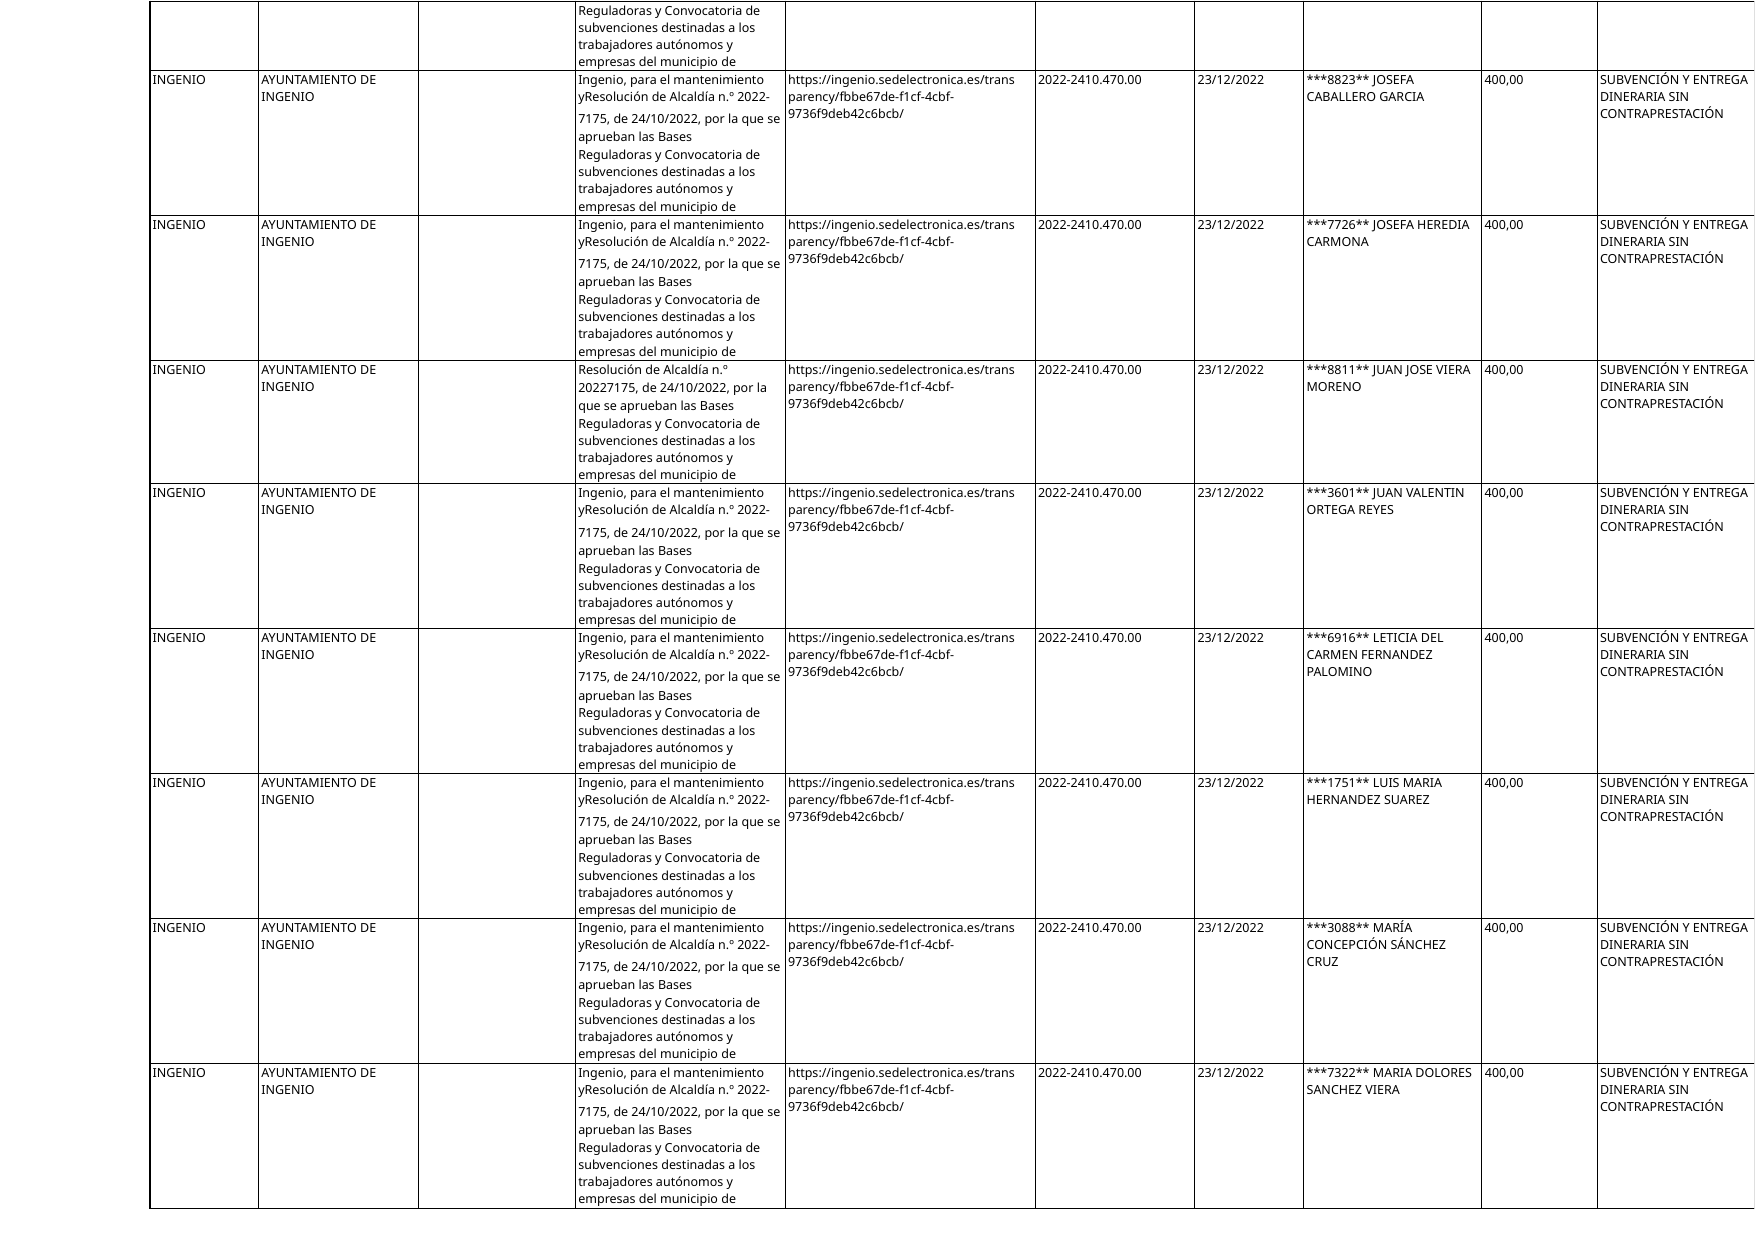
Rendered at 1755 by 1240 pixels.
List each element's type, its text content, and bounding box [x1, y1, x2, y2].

table_cell 23/12/2022 [1195, 774, 1303, 918]
table_cell [1482, 2, 1597, 70]
table_cell 23/12/2022 [1195, 71, 1303, 215]
table_cell Ingenio, para el mantenimiento yResolución de Alcaldía n.º 2022- 7175, de 24/10/2022, por la que se aprueban las Bases Reguladoras y Convocatoria de subvenciones destinadas a los trabajadores autónomos y empresas del municipio de [576, 774, 785, 918]
table_cell Ingenio, para el mantenimiento yResolución de Alcaldía n.º 2022- 7175, de 24/10/2022, por la que se aprueban las Bases Reguladoras y Convocatoria de subvenciones destinadas a los trabajadores autónomos y empresas del municipio de [576, 919, 785, 1063]
table_cell 23/12/2022 [1195, 629, 1303, 773]
table_cell 23/12/2022 [1195, 484, 1303, 628]
table_cell INGENIO [151, 774, 258, 918]
table_cell 2022-2410.470.00 [1036, 484, 1194, 628]
table_cell INGENIO [151, 361, 258, 483]
table_cell 400,00 [1482, 629, 1597, 773]
table_cell [1195, 2, 1303, 70]
table_cell https://ingenio.sedelectronica.es/trans parency/fbbe67de-f1cf-4cbf-9736f9deb42c6bcb/ [786, 71, 1035, 215]
table_cell 400,00 [1482, 1064, 1597, 1208]
table_cell https://ingenio.sedelectronica.es/trans parency/fbbe67de-f1cf-4cbf-9736f9deb42c6bcb/ [786, 216, 1035, 360]
table_cell INGENIO [151, 216, 258, 360]
table_cell AYUNTAMIENTO DE INGENIO [259, 774, 418, 918]
table_cell ***8823** JOSEFA CABALLERO GARCIA [1304, 71, 1481, 215]
table_cell Ingenio, para el mantenimiento yResolución de Alcaldía n.º 2022- 7175, de 24/10/2022, por la que se aprueban las Bases Reguladoras y Convocatoria de subvenciones destinadas a los trabajadores autónomos y empresas del municipio de [576, 71, 785, 215]
table_cell 400,00 [1482, 71, 1597, 215]
table_cell [419, 361, 575, 483]
table_cell Reguladoras y Convocatoria de subvenciones destinadas a los trabajadores autónomos y empresas del municipio de [576, 2, 785, 70]
table_cell Ingenio, para el mantenimiento yResolución de Alcaldía n.º 2022- 7175, de 24/10/2022, por la que se aprueban las Bases Reguladoras y Convocatoria de subvenciones destinadas a los trabajadores autónomos y empresas del municipio de [576, 629, 785, 773]
table_cell INGENIO [151, 1064, 258, 1208]
table_cell [1304, 2, 1481, 70]
table_cell [1036, 2, 1194, 70]
table_cell https://ingenio.sedelectronica.es/trans parency/fbbe67de-f1cf-4cbf-9736f9deb42c6bcb/ [786, 361, 1035, 483]
table_cell INGENIO [151, 919, 258, 1063]
table_cell ***7322** MARIA DOLORES SANCHEZ VIERA [1304, 1064, 1481, 1208]
table_cell 400,00 [1482, 361, 1597, 483]
table_cell 2022-2410.470.00 [1036, 629, 1194, 773]
table_cell Ingenio, para el mantenimiento yResolución de Alcaldía n.º 2022- 7175, de 24/10/2022, por la que se aprueban las Bases Reguladoras y Convocatoria de subvenciones destinadas a los trabajadores autónomos y empresas del municipio de [576, 484, 785, 628]
table_cell [419, 484, 575, 628]
table_cell 2022-2410.470.00 [1036, 71, 1194, 215]
table_cell ***3601** JUAN VALENTIN ORTEGA REYES [1304, 484, 1481, 628]
table_cell SUBVENCIÓN Y ENTREGA DINERARIA SIN CONTRAPRESTACIÓN [1598, 71, 1754, 215]
table_cell [419, 629, 575, 773]
table_cell SUBVENCIÓN Y ENTREGA DINERARIA SIN CONTRAPRESTACIÓN [1598, 361, 1754, 483]
table_cell 2022-2410.470.00 [1036, 361, 1194, 483]
table_cell 400,00 [1482, 774, 1597, 918]
table_cell ***1751** LUIS MARIA HERNANDEZ SUAREZ [1304, 774, 1481, 918]
table_cell 2022-2410.470.00 [1036, 216, 1194, 360]
table_cell AYUNTAMIENTO DE INGENIO [259, 361, 418, 483]
table_cell INGENIO [151, 629, 258, 773]
table_cell AYUNTAMIENTO DE INGENIO [259, 484, 418, 628]
table_cell [419, 919, 575, 1063]
table_cell SUBVENCIÓN Y ENTREGA DINERARIA SIN CONTRAPRESTACIÓN [1598, 484, 1754, 628]
table_cell ***3088** MARÍA CONCEPCIÓN SÁNCHEZ CRUZ [1304, 919, 1481, 1063]
table_cell ***7726** JOSEFA HEREDIA CARMONA [1304, 216, 1481, 360]
table_cell 400,00 [1482, 216, 1597, 360]
table_cell [419, 2, 575, 70]
table_cell [419, 71, 575, 215]
table_cell 400,00 [1482, 919, 1597, 1063]
table_cell SUBVENCIÓN Y ENTREGA DINERARIA SIN CONTRAPRESTACIÓN [1598, 629, 1754, 773]
table_cell https://ingenio.sedelectronica.es/trans parency/fbbe67de-f1cf-4cbf-9736f9deb42c6bcb/ [786, 1064, 1035, 1208]
table_cell AYUNTAMIENTO DE INGENIO [259, 1064, 418, 1208]
table_cell SUBVENCIÓN Y ENTREGA DINERARIA SIN CONTRAPRESTACIÓN [1598, 774, 1754, 918]
table_cell INGENIO [151, 71, 258, 215]
table_cell AYUNTAMIENTO DE INGENIO [259, 216, 418, 360]
table_cell [1598, 2, 1754, 70]
table_cell https://ingenio.sedelectronica.es/trans parency/fbbe67de-f1cf-4cbf-9736f9deb42c6bcb/ [786, 919, 1035, 1063]
table_cell SUBVENCIÓN Y ENTREGA DINERARIA SIN CONTRAPRESTACIÓN [1598, 216, 1754, 360]
table_cell SUBVENCIÓN Y ENTREGA DINERARIA SIN CONTRAPRESTACIÓN [1598, 1064, 1754, 1208]
table_cell AYUNTAMIENTO DE INGENIO [259, 919, 418, 1063]
table_cell AYUNTAMIENTO DE INGENIO [259, 71, 418, 215]
table_cell [419, 1064, 575, 1208]
table_cell Ingenio, para el mantenimiento yResolución de Alcaldía n.º 2022- 7175, de 24/10/2022, por la que se aprueban las Bases Reguladoras y Convocatoria de subvenciones destinadas a los trabajadores autónomos y empresas del municipio de [576, 216, 785, 360]
table_cell [259, 2, 418, 70]
table_cell https://ingenio.sedelectronica.es/trans parency/fbbe67de-f1cf-4cbf-9736f9deb42c6bcb/ [786, 774, 1035, 918]
table_cell 2022-2410.470.00 [1036, 774, 1194, 918]
table_cell [151, 2, 258, 70]
table_cell AYUNTAMIENTO DE INGENIO [259, 629, 418, 773]
table_cell [419, 774, 575, 918]
table_cell 400,00 [1482, 484, 1597, 628]
table_cell [786, 2, 1035, 70]
table_cell 2022-2410.470.00 [1036, 919, 1194, 1063]
table_cell https://ingenio.sedelectronica.es/trans parency/fbbe67de-f1cf-4cbf-9736f9deb42c6bcb/ [786, 484, 1035, 628]
table_cell ***6916** LETICIA DEL CARMEN FERNANDEZ PALOMINO [1304, 629, 1481, 773]
table_cell [419, 216, 575, 360]
table_cell SUBVENCIÓN Y ENTREGA DINERARIA SIN CONTRAPRESTACIÓN [1598, 919, 1754, 1063]
table_cell ***8811** JUAN JOSE VIERA MORENO [1304, 361, 1481, 483]
table_cell https://ingenio.sedelectronica.es/trans parency/fbbe67de-f1cf-4cbf-9736f9deb42c6bcb/ [786, 629, 1035, 773]
table_cell 23/12/2022 [1195, 1064, 1303, 1208]
table_cell Resolución de Alcaldía n.º 20227175, de 24/10/2022, por la que se aprueban las Bases Reguladoras y Convocatoria de subvenciones destinadas a los trabajadores autónomos y empresas del municipio de [576, 361, 785, 483]
table_cell 23/12/2022 [1195, 361, 1303, 483]
table_cell 23/12/2022 [1195, 919, 1303, 1063]
table_cell 23/12/2022 [1195, 216, 1303, 360]
table_cell 2022-2410.470.00 [1036, 1064, 1194, 1208]
table_cell Ingenio, para el mantenimiento yResolución de Alcaldía n.º 2022- 7175, de 24/10/2022, por la que se aprueban las Bases Reguladoras y Convocatoria de subvenciones destinadas a los trabajadores autónomos y empresas del municipio de [576, 1064, 785, 1208]
table_cell INGENIO [151, 484, 258, 628]
